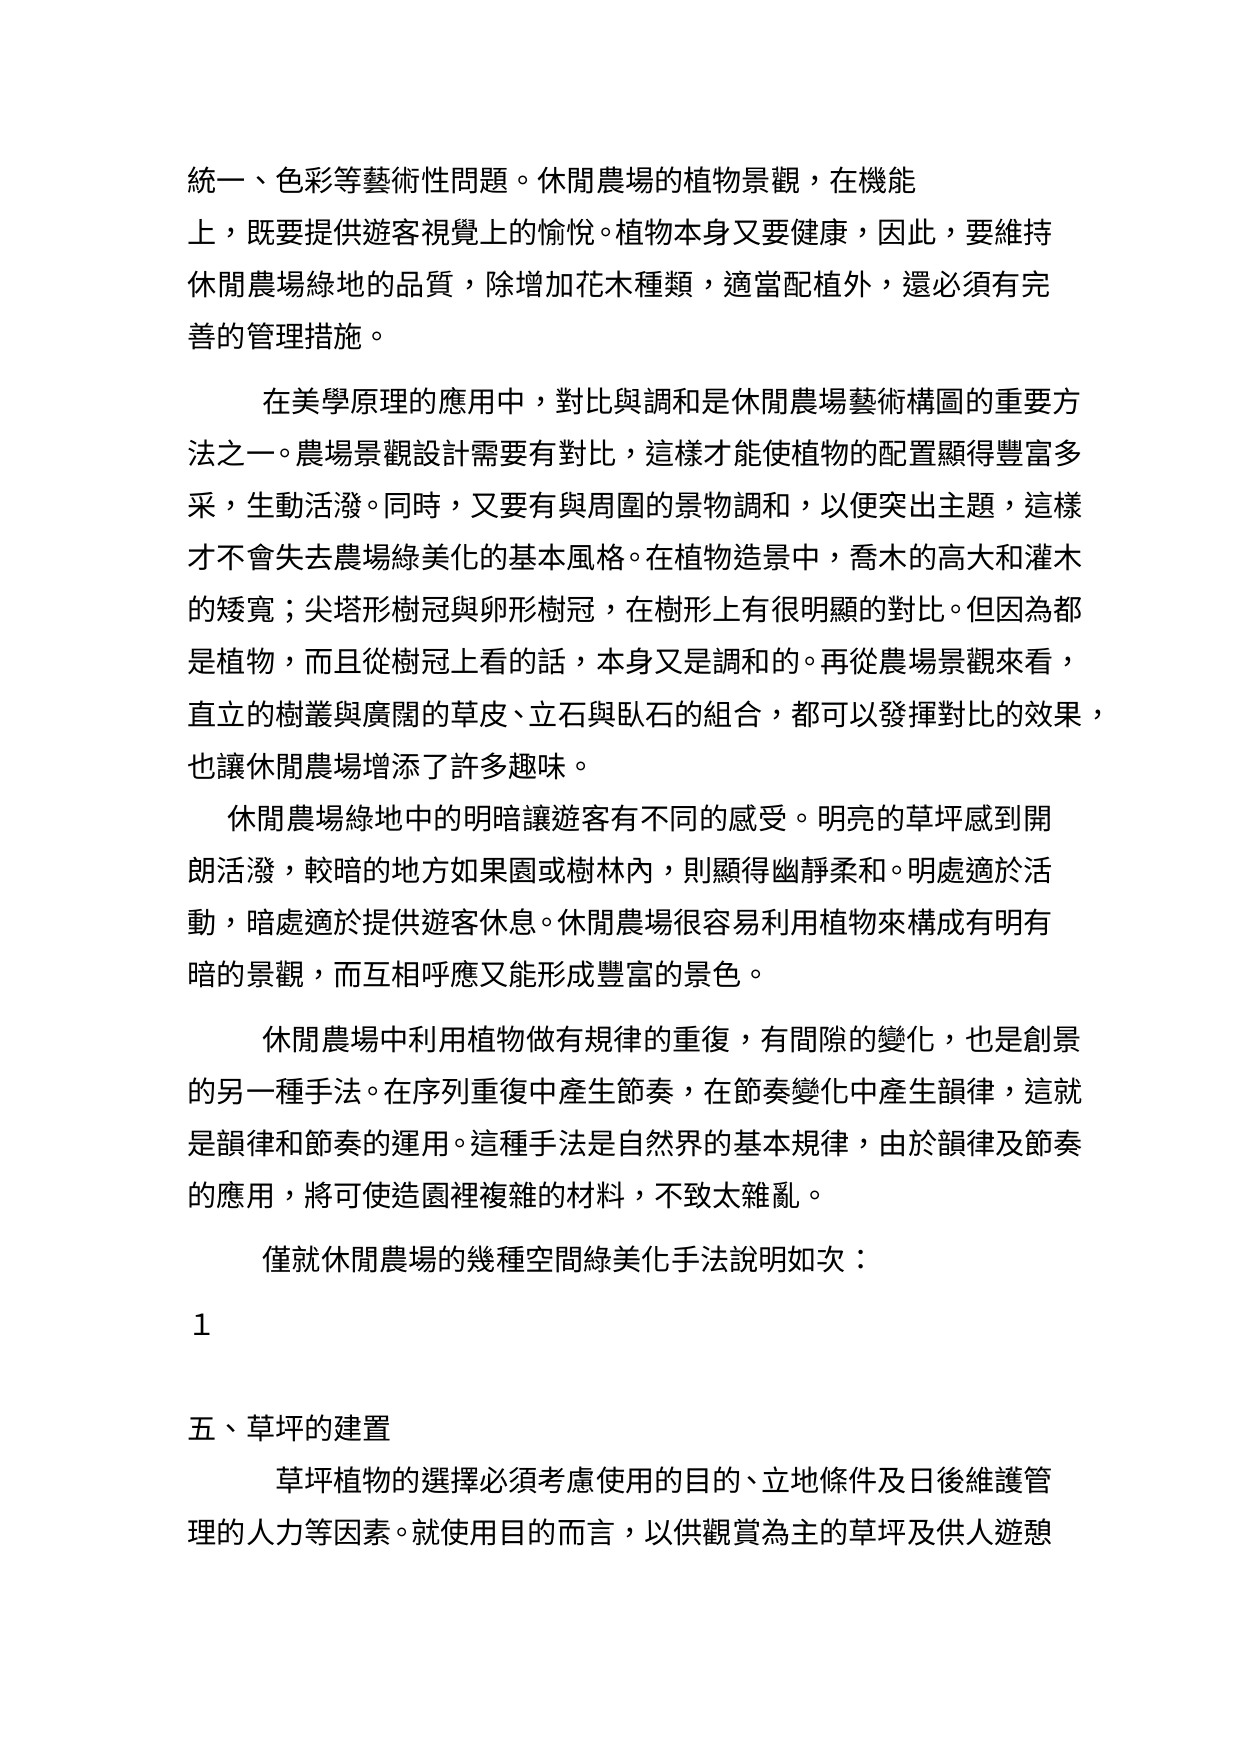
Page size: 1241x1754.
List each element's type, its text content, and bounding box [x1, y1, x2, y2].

text 僅就休閒農場的幾種空間綠美化手法說明如次： [187, 1229, 1083, 1281]
text 休閒農場有許多空間，都可以利用加以綠化，如步道兩側、園門、圍籬、廁所、餐飲、民宿、水池、草坪及農業體驗區等。這些空間的環境條件不同，如何依據功能要求進行植物配置，涉及到植物的生物學特性及生態習性等問題。另外也涉及到美學中有關意境、對比、節奏、統一、色彩等藝術性問題。休閒農場的植物景觀，在機能 [187, 150, 1053, 202]
text 在美學原理的應用中，對比與調和是休閒農場藝術構圖的重要方法之一。農場景觀設計需要有對比，這樣才能使植物的配置顯得豐富多采，生動活潑。同時，又要有與周圍的景物調和，以便突出主題，這樣才不會失去農場綠美化的基本風格。在植物造景中，喬木的高大和灌木的矮寬；尖塔形樹冠與卵形樹冠，在樹形上有很明顯的對比。但因為都是植物，而且從樹冠上看的話，本身又是調和的。再從農場景觀來看，直立的樹叢與廣闊的草皮、立石與臥石的組合，都可以發揮對比的效果，也讓休閒農場增添了許多趣味。 [187, 371, 1083, 787]
text 草坪植物的選擇必須考慮使用的目的、立地條件及日後維護管理的人力等因素。就使用目的而言，以供觀賞為主的草坪及供人遊憩或運動的草坪，選用的草種不全相同。前者草坪植物應符合色彩常綠、耐乾旱及覆蓋佳之特性；後者則以耐踐踏、耐修剪及耐旱為要求。至於立地條件，不同土壤性質有不同草種之適應性。鹽分地及山坡地所用之草種不會相同，既使在同一塊草坪，樹蔭下的草種與日照強烈的草種，也應有不同。 [187, 1450, 1053, 1554]
text 上，既要提供遊客視覺上的愉悅。植物本身又要健康，因此，要維持休閒農場綠地的品質，除增加花木種類，適當配植外，還必須有完善的管理措施。 [187, 202, 1053, 358]
text 休閒農場中利用植物做有規律的重復，有間隙的變化，也是創景的另一種手法。在序列重復中產生節奏，在節奏變化中產生韻律，這就是韻律和節奏的運用。這種手法是自然界的基本規律，由於韻律及節奏的應用，將可使造園裡複雜的材料，不致太雜亂。 [187, 1008, 1083, 1217]
text 五、草坪的建置 [187, 1398, 1053, 1450]
text １ [187, 1294, 1083, 1346]
text 休閒農場綠地中的明暗讓遊客有不同的感受。明亮的草坪感到開朗活潑，較暗的地方如果園或樹林內，則顯得幽靜柔和。明處適於活動，暗處適於提供遊客休息。休閒農場很容易利用植物來構成有明有暗的景觀，而互相呼應又能形成豐富的景色。 [187, 787, 1053, 996]
